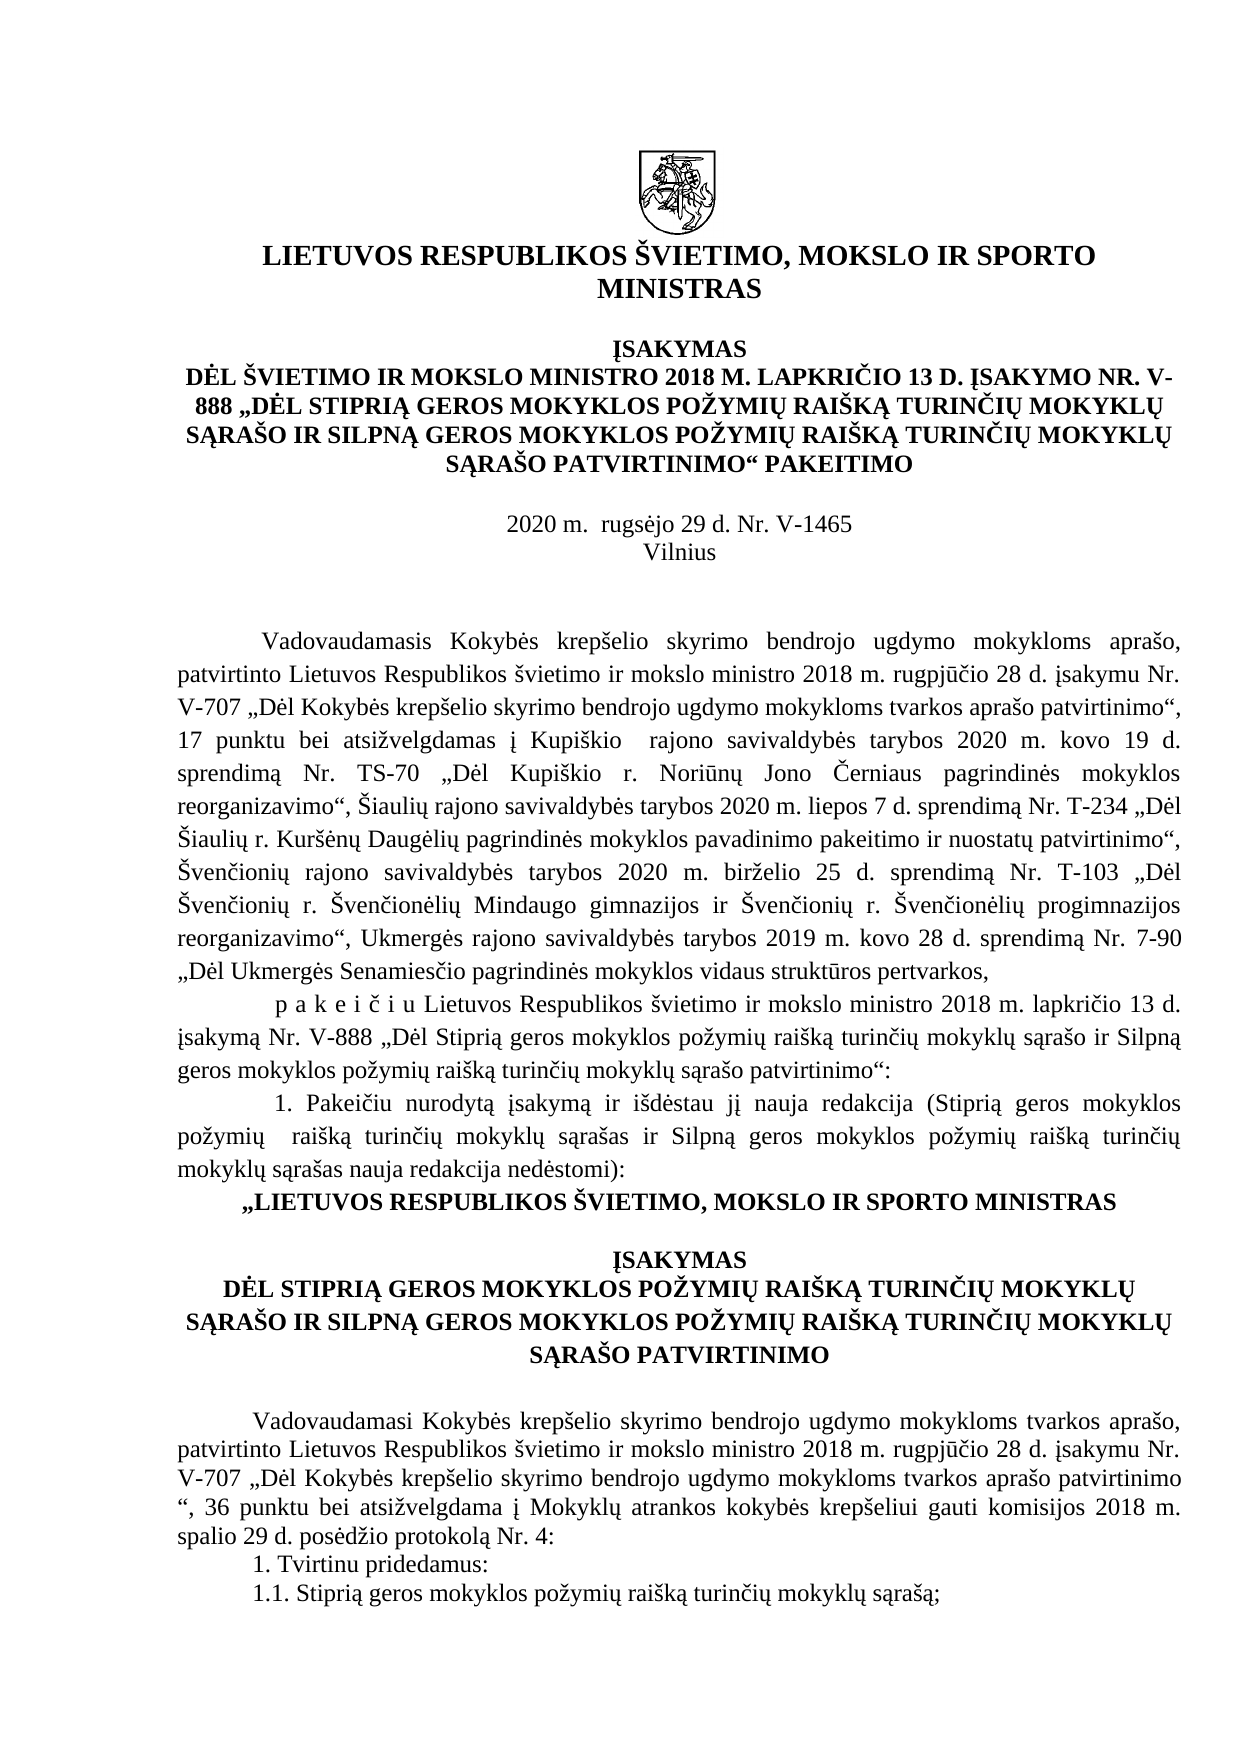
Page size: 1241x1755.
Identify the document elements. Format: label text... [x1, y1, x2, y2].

text Vilnius [177, 537, 1182, 566]
text DĖL ŠVIETIMO IR MOKSLO MINISTRO 2018 M. LAPKRIČIO 13 D. ĮSAKYMO NR. V-888 „DĖL STIPRIĄ GEROS MOKYKLOS POŽYMIŲ RAIŠKĄ TURINČIŲ MOKYKLŲ SĄRAŠO IR SILPNĄ GEROS MOKYKLOS POŽYMIŲ RAIŠKĄ TURINČIŲ MOKYKLŲ SĄRAŠO PATVIRTINIMO“ PAKEITIMO [177, 362, 1182, 477]
text 1. Pakeičiu nurodytą įsakymą ir išdėstau jį nauja redakcija (Stiprią geros mokyklos požymių raišką turinčių mokyklų sąrašas ir Silpną geros mokyklos požymių raišką turinčių mokyklų sąrašas nauja redakcija nedėstomi): [177, 1088, 1182, 1183]
text 2020 m. rugsėjo 29 d. Nr. V-1465 [177, 509, 1182, 537]
text „LIETUVOS RESPUBLIKOS ŠVIETIMO, MOKSLO IR SPORTO MINISTRAS [177, 1187, 1182, 1216]
text ĮSAKYMAS [177, 1245, 1182, 1274]
text Vadovaudamasi Kokybės krepšelio skyrimo bendrojo ugdymo mokykloms tvarkos aprašo, patvirtinto Lietuvos Respublikos švietimo ir mokslo ministro 2018 m. rugpjūčio 28 d. įsakymu Nr. V-707 „Dėl Kokybės krepšelio skyrimo bendrojo ugdymo mokykloms tvarkos aprašo patvirtinimo “, 36 punktu bei atsižvelgdama į Mokyklų atrankos kokybės krepšeliui gauti komisijos 2018 m. spalio 29 d. posėdžio protokolą Nr. 4: [177, 1406, 1182, 1549]
text LIETUVOS RESPUBLIKOS ŠVIETIMO, MOKSLO IR SPORTO MINISTRAS [177, 238, 1182, 305]
text 1.1. Stiprią geros mokyklos požymių raišką turinčių mokyklų sąrašą; [177, 1578, 1182, 1607]
text 1. Tvirtinu pridedamus: [177, 1549, 1182, 1578]
text ĮSAKYMAS [177, 334, 1182, 362]
text Vadovaudamasis Kokybės krepšelio skyrimo bendrojo ugdymo mokykloms aprašo, patvirtinto Lietuvos Respublikos švietimo ir mokslo ministro 2018 m. rugpjūčio 28 d. įsakymu Nr. V-707 „Dėl Kokybės krepšelio skyrimo bendrojo ugdymo mokykloms tvarkos aprašo patvirtinimo“, 17 punktu bei atsižvelgdamas į Kupiškio rajono savivaldybės tarybos 2020 m. kovo 19 d. sprendimą Nr. TS-70 „Dėl Kupiškio r. Noriūnų Jono Černiaus pagrindinės mokyklos reorganizavimo“, Šiaulių rajono savivaldybės tarybos 2020 m. liepos 7 d. sprendimą Nr. T-234 „Dėl Šiaulių r. Kuršėnų Daugėlių pagrindinės mokyklos pavadinimo pakeitimo ir nuostatų patvirtinimo“, Švenčionių rajono savivaldybės tarybos 2020 m. birželio 25 d. sprendimą Nr. T-103 „Dėl Švenčionių r. Švenčionėlių Mindaugo gimnazijos ir Švenčionių r. Švenčionėlių progimnazijos reorganizavimo“, Ukmergės rajono savivaldybės tarybos 2019 m. kovo 28 d. sprendimą Nr. 7-90 „Dėl Ukmergės Senamiesčio pagrindinės mokyklos vidaus struktūros pertvarkos, [177, 626, 1182, 985]
text p a k e i č i u Lietuvos Respublikos švietimo ir mokslo ministro 2018 m. lapkričio 13 d. įsakymą Nr. V-888 „Dėl Stiprią geros mokyklos požymių raišką turinčių mokyklų sąrašo ir Silpną geros mokyklos požymių raišką turinčių mokyklų sąrašo patvirtinimo“: [177, 989, 1182, 1084]
text DĖL STIPRIĄ GEROS MOKYKLOS POŽYMIŲ RAIŠKĄ TURINČIŲ MOKYKLŲ SĄRAŠO IR SILPNĄ GEROS MOKYKLOS POŽYMIŲ RAIŠKĄ TURINČIŲ MOKYKLŲ SĄRAŠO PATVIRTINIMO [177, 1274, 1182, 1368]
